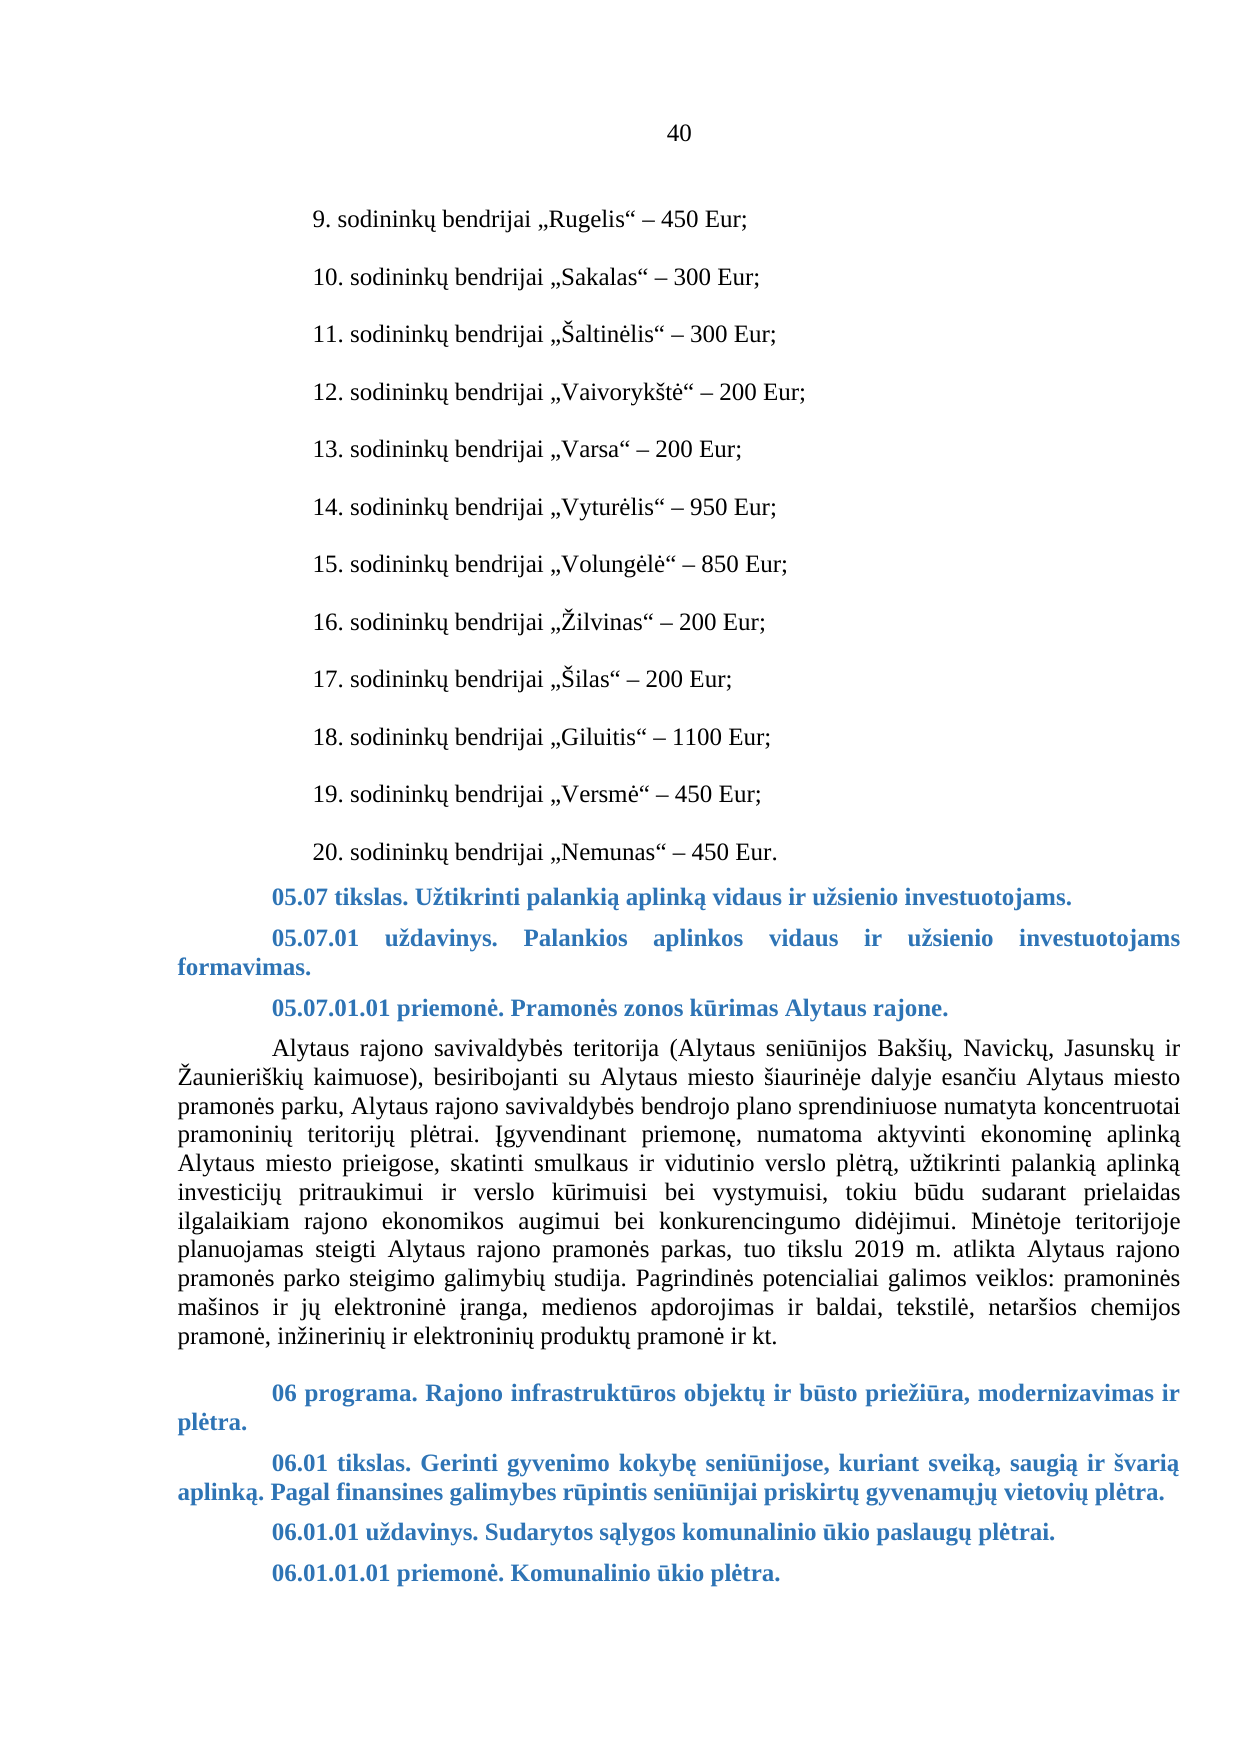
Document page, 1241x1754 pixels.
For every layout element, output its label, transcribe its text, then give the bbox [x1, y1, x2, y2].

text 06.01.01 uždavinys. Sudarytos sąlygos komunalinio ūkio paslaugų plėtrai. [177, 1517, 1181, 1546]
text 05.07.01.01 priemonė. Pramonės zonos kūrimas Alytaus rajone. [177, 993, 1181, 1021]
text 19. sodininkų bendrijai „Versmė“ – 450 Eur; [177, 779, 1181, 808]
text 20. sodininkų bendrijai „Nemunas“ – 450 Eur. [177, 837, 1181, 866]
text 15. sodininkų bendrijai „Volungėlė“ – 850 Eur; [177, 549, 1181, 578]
text 16. sodininkų bendrijai „Žilvinas“ – 200 Eur; [177, 607, 1181, 636]
text 17. sodininkų bendrijai „Šilas“ – 200 Eur; [177, 664, 1181, 693]
text 11. sodininkų bendrijai „Šaltinėlis“ – 300 Eur; [177, 319, 1181, 348]
text 06.01.01.01 priemonė. Komunalinio ūkio plėtra. [177, 1558, 1181, 1587]
text 12. sodininkų bendrijai „Vaivorykštė“ – 200 Eur; [177, 377, 1181, 406]
text 13. sodininkų bendrijai „Varsa“ – 200 Eur; [177, 434, 1181, 463]
text 06 programa. Rajono infrastruktūros objektų ir būsto priežiūra, modernizavimas ir plėtra. [177, 1378, 1181, 1436]
text 14. sodininkų bendrijai „Vyturėlis“ – 950 Eur; [177, 492, 1181, 521]
text 05.07 tikslas. Užtikrinti palankią aplinką vidaus ir užsienio investuotojams. [177, 882, 1181, 911]
text Alytaus rajono savivaldybės teritorija (Alytaus seniūnijos Bakšių, Navickų, Jasunskų ir Žaunieriškių kaimuose), besiribojanti su Alytaus miesto šiaurinėje dalyje esančiu Alytaus miesto pramonės parku, Alytaus rajono savivaldybės bendrojo plano sprendiniuose numatyta koncentruotai pramoninių teritorijų plėtrai. Įgyvendinant priemonę, numatoma aktyvinti ekonominę aplinką Alytaus miesto prieigose, skatinti smulkaus ir vidutinio verslo plėtrą, užtikrinti palankią aplinką investicijų pritraukimui ir verslo kūrimuisi bei vystymuisi, tokiu būdu sudarant prielaidas ilgalaikiam rajono ekonomikos augimui bei konkurencingumo didėjimui. Minėtoje teritorijoje planuojamas steigti Alytaus rajono pramonės parkas, tuo tikslu 2019 m. atlikta Alytaus rajono pramonės parko steigimo galimybių studija. Pagrindinės potencialiai galimos veiklos: pramoninės mašinos ir jų elektroninė įranga, medienos apdorojimas ir baldai, tekstilė, netaršios chemijos pramonė, inžinerinių ir elektroninių produktų pramonė ir kt. [177, 1033, 1181, 1349]
text 05.07.01 uždavinys. Palankios aplinkos vidaus ir užsienio investuotojams formavimas. [177, 923, 1181, 981]
text 06.01 tikslas. Gerinti gyvenimo kokybę seniūnijose, kuriant sveiką, saugią ir švarią aplinką. Pagal finansines galimybes rūpintis seniūnijai priskirtų gyvenamųjų vietovių plėtra. [177, 1448, 1181, 1505]
text 18. sodininkų bendrijai „Giluitis“ – 1100 Eur; [177, 722, 1181, 751]
text 10. sodininkų bendrijai „Sakalas“ – 300 Eur; [177, 262, 1181, 291]
text 9. sodininkų bendrijai „Rugelis“ – 450 Eur; [177, 204, 1181, 233]
